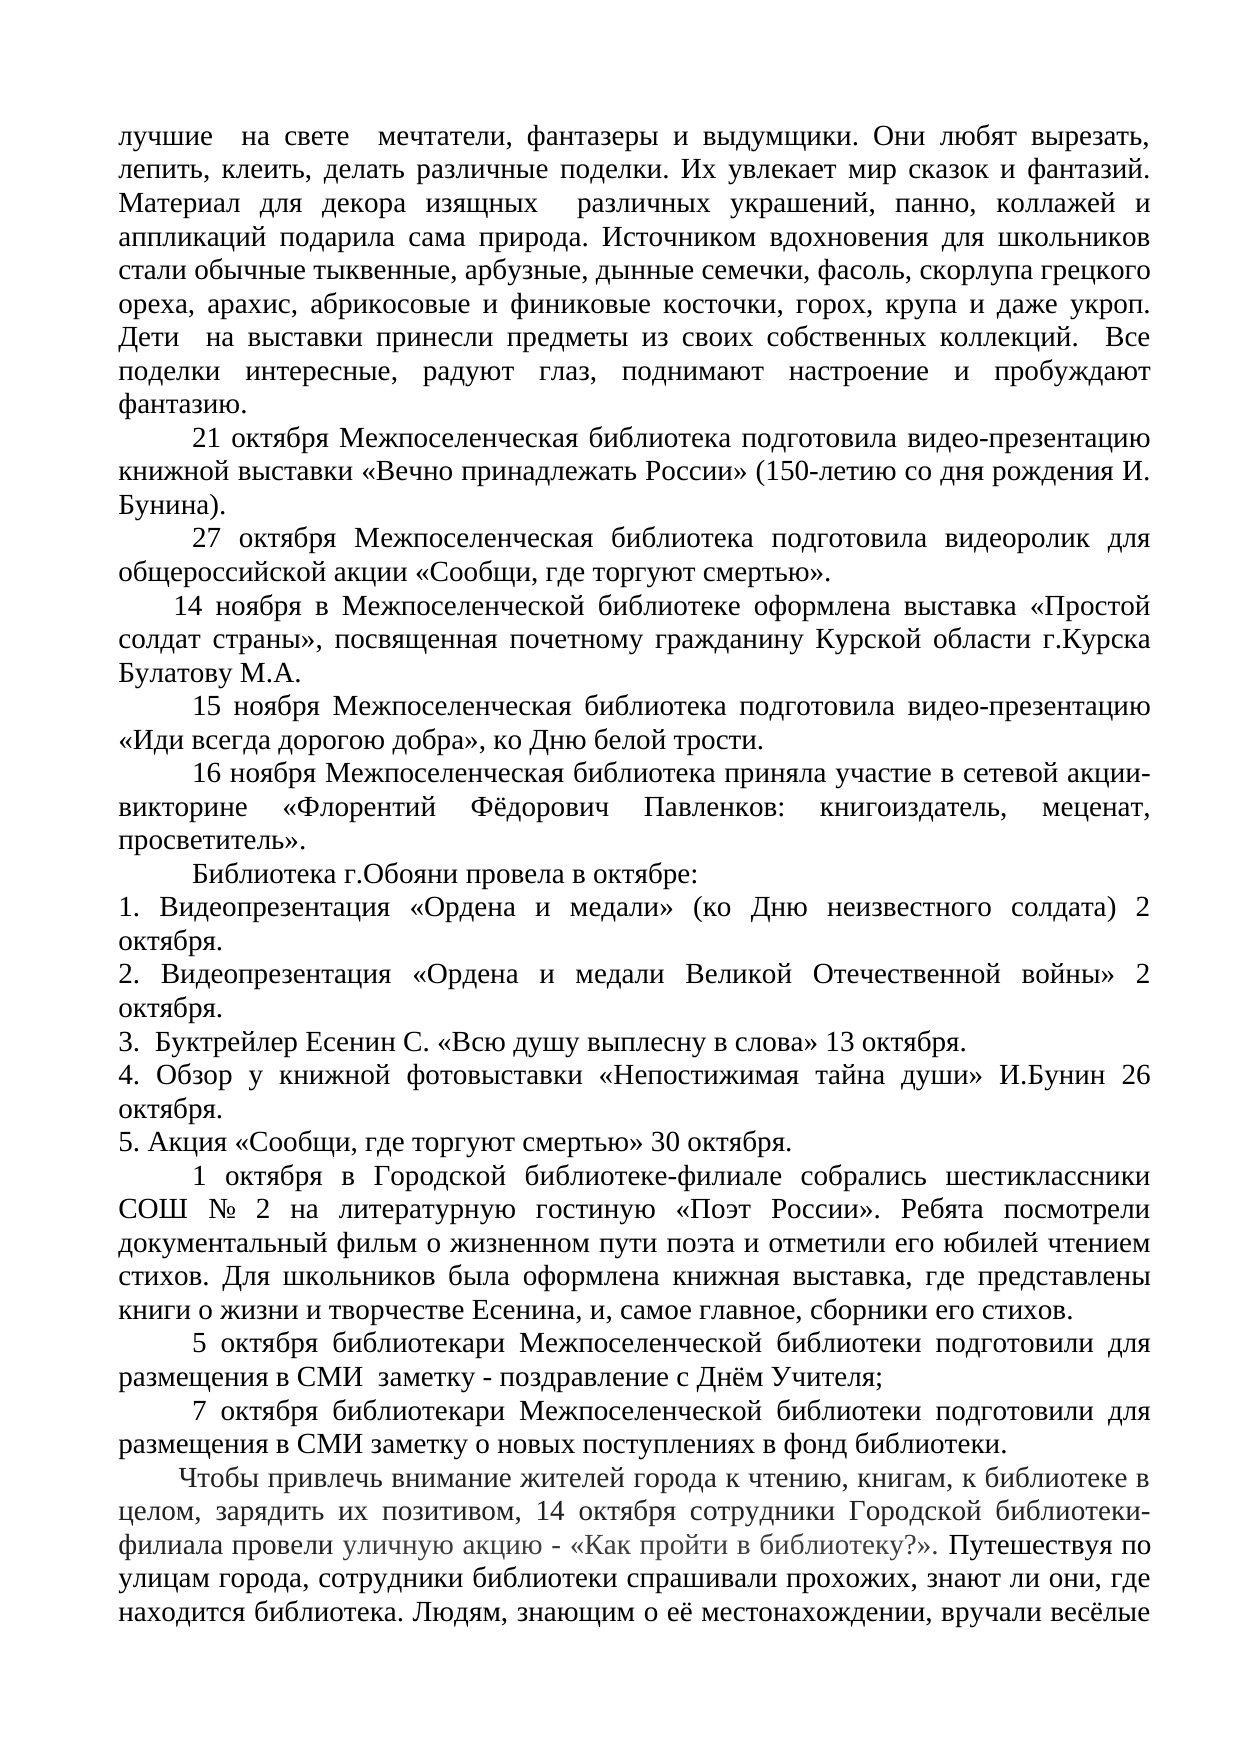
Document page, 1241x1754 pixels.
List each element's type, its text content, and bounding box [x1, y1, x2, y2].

text 21 октября Межпоселенческая библиотека подготовила видео-презентацию книжной выставки «Вечно принадлежать России» (150-летию со дня рождения И. Бунина). [118, 420, 1152, 521]
text 5 октября библиотекари Межпоселенческой библиотеки подготовили для размещения в СМИ заметку - поздравление с Днём Учителя; [118, 1326, 1152, 1393]
text 16 ноября Межпоселенческая библиотека приняла участие в сетевой акции-викторине «Флорентий Фёдорович Павленков: книгоиздатель, меценат, просветитель». [118, 755, 1152, 856]
text Библиотека г.Обояни провела в октябре: [118, 856, 1152, 889]
text 3. Буктрейлер Есенин С. «Всю душу выплесну в слова» 13 октября. [118, 1024, 1152, 1057]
text 14 ноября в Межпоселенческой библиотеке оформлена выставка «Простой солдат страны», посвященная почетному гражданину Курской области г.Курска Булатову М.А. [118, 588, 1152, 688]
text 1. Видеопрезентация «Ордена и медали» (ко Дню неизвестного солдата) 2 октября. [118, 889, 1152, 957]
text Чтобы привлечь внимание жителей города к чтению, книгам, к библиотеке в целом, зарядить их позитивом, 14 октября сотрудники Городской библиотеки-филиала провели уличную акцию - «Как пройти в библиотеку?». Путешествуя по улицам города, сотрудники библиотеки спрашивали прохожих, знают ли они, где находится библиотека. Людям, знающим о её местонахождении, вручали весёлые [118, 1460, 1152, 1627]
text 4. Обзор у книжной фотовыставки «Непостижимая тайна души» И.Бунин 26 октября. [118, 1057, 1152, 1124]
text 1 октября в Городской библиотеке-филиале собрались шестиклассники СОШ № 2 на литературную гостиную «Поэт России». Ребята посмотрели документальный фильм о жизненном пути поэта и отметили его юбилей чтением стихов. Для школьников была оформлена книжная выставка, где представлены книги о жизни и творчестве Есенина, и, самое главное, сборники его стихов. [118, 1158, 1152, 1326]
text 2. Видеопрезентация «Ордена и медали Великой Отечественной войны» 2 октября. [118, 957, 1152, 1024]
text 15 ноября Межпоселенческая библиотека подготовила видео-презентацию «Иди всегда дорогою добра», ко Дню белой трости. [118, 688, 1152, 755]
text 7 октября библиотекари Межпоселенческой библиотеки подготовили для размещения в СМИ заметку о новых поступлениях в фонд библиотеки. [118, 1393, 1152, 1460]
text 27 октября Межпоселенческая библиотека подготовила видеоролик для общероссийской акции «Сообщи, где торгуют смертью». [118, 521, 1152, 588]
text лучшие на свете мечтатели, фантазеры и выдумщики. Они любят вырезать, лепить, клеить, делать различные поделки. Их увлекает мир сказок и фантазий. Материал для декора изящных различных украшений, панно, коллажей и аппликаций подарила сама природа. Источником вдохновения для школьников стали обычные тыквенные, арбузные, дынные семечки, фасоль, скорлупа грецкого ореха, арахис, абрикосовые и финиковые косточки, горох, крупа и даже укроп. Дети на выставки принесли предметы из своих собственных коллекций. Все поделки интересные, радуют глаз, поднимают настроение и пробуждают фантазию. [118, 118, 1152, 420]
text 5. Акция «Сообщи, где торгуют смертью» 30 октября. [118, 1124, 1152, 1158]
